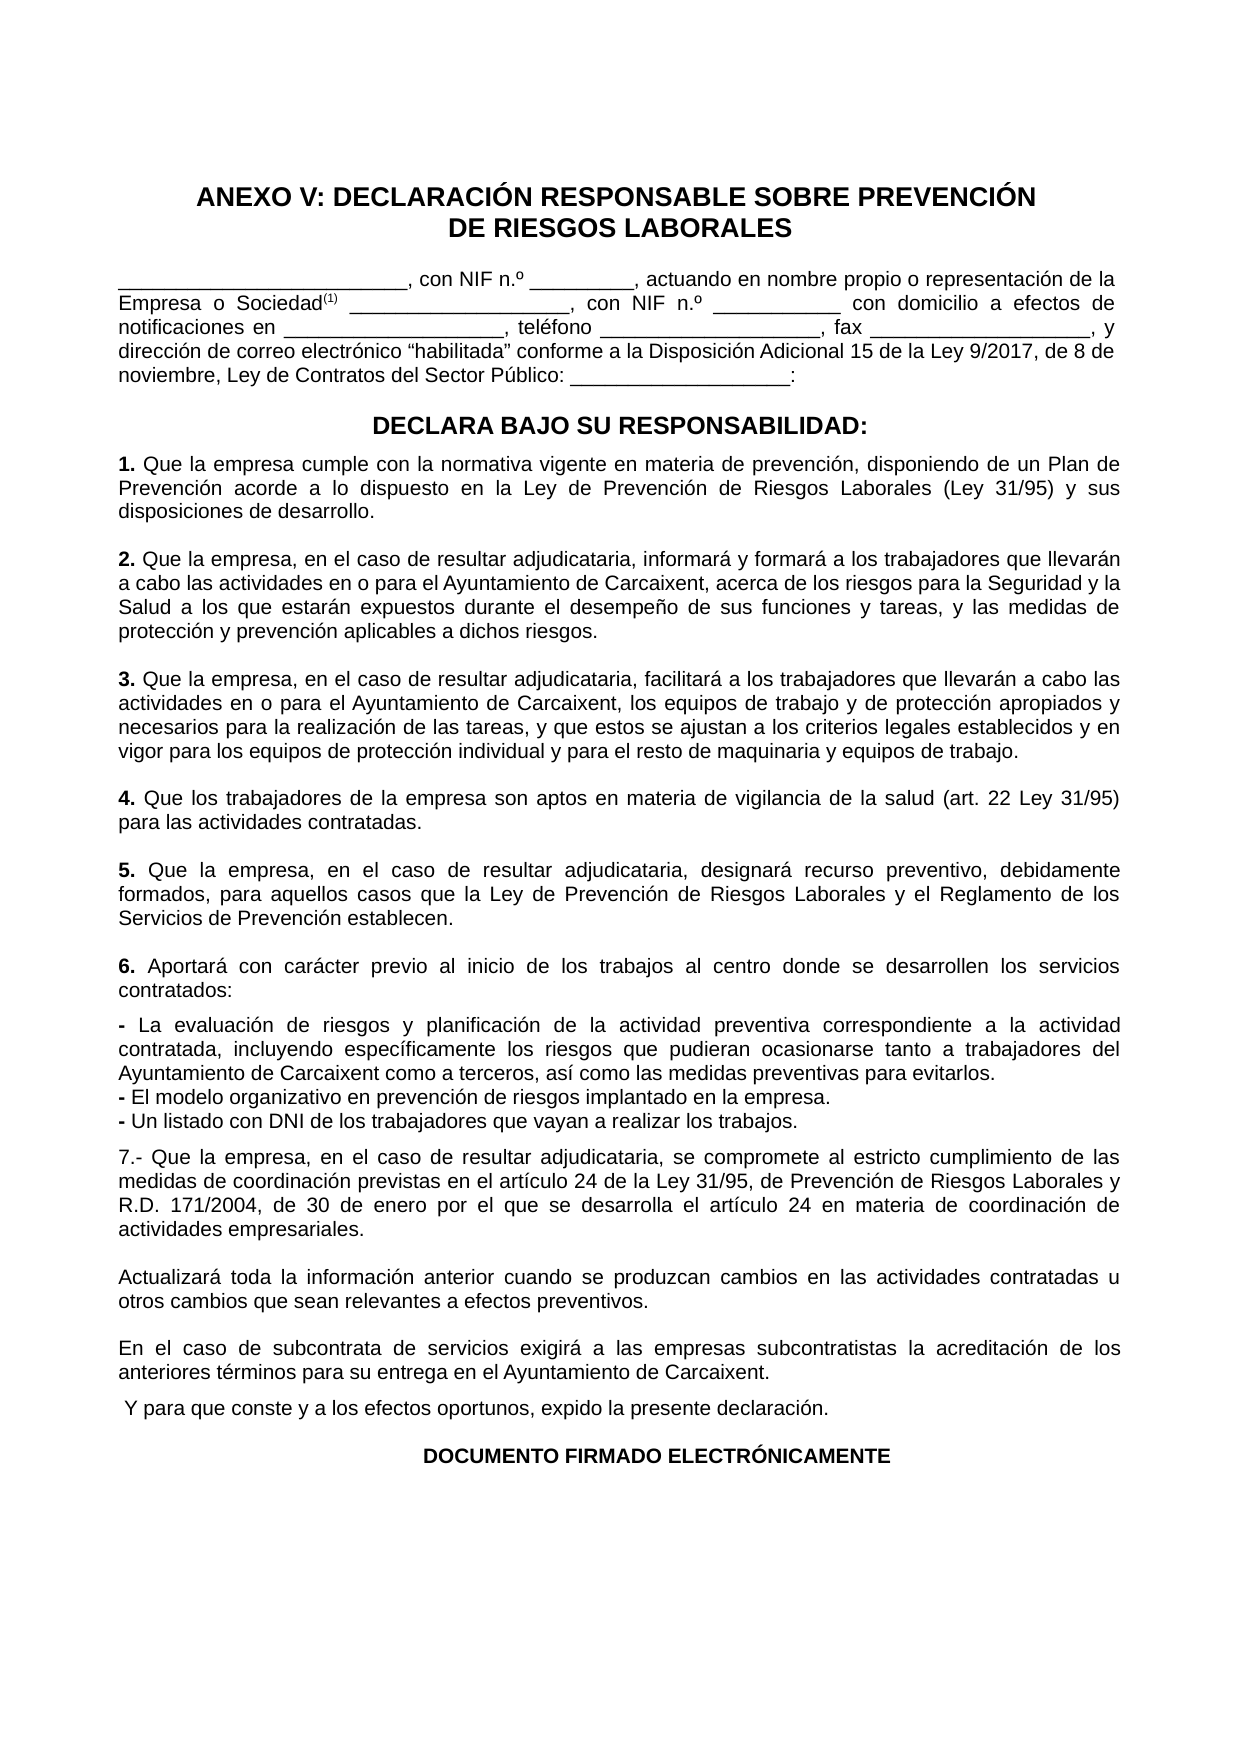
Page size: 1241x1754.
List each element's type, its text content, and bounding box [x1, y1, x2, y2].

text En el caso de subcontrata de servicios exigirá a las empresas subcontratistas la acreditación de los anteriores términos para su entrega en el Ayuntamiento de Carcaixent. [118, 1336, 1122, 1384]
text DECLARA BAJO SU RESPONSABILIDAD: [118, 411, 1122, 439]
text 5. Que la empresa, en el caso de resultar adjudicataria, designará recurso preventivo, debidamente formados, para aquellos casos que la Ley de Prevención de Riesgos Laborales y el Reglamento de los Servicios de Prevención establecen. [118, 858, 1122, 930]
text - Un listado con DNI de los trabajadores que vayan a realizar los trabajos. [118, 1109, 1122, 1133]
text - La evaluación de riesgos y planificación de la actividad preventiva correspondiente a la actividad contratada, incluyendo específicamente los riesgos que pudieran ocasionarse tanto a trabajadores del Ayuntamiento de Carcaixent como a terceros, así como las medidas preventivas para evitarlos. [118, 1013, 1122, 1085]
text Y para que conste y a los efectos oportunos, expido la presente declaración. [118, 1396, 1116, 1420]
text 3. Que la empresa, en el caso de resultar adjudicataria, facilitará a los trabajadores que llevarán a cabo las actividades en o para el Ayuntamiento de Carcaixent, los equipos de trabajo y de protección apropiados y necesarios para la realización de las tareas, y que estos se ajustan a los criterios legales establecidos y en vigor para los equipos de protección individual y para el resto de maquinaria y equipos de trabajo. [118, 667, 1122, 762]
text 1. Que la empresa cumple con la normativa vigente en materia de prevención, disponiendo de un Plan de Prevención acorde a lo dispuesto en la Ley de Prevención de Riesgos Laborales (Ley 31/95) y sus disposiciones de desarrollo. [118, 451, 1122, 523]
text ANEXO V: DECLARACIÓN RESPONSABLE SOBRE PREVENCIÓN [118, 181, 1122, 212]
text DOCUMENTO FIRMADO ELECTRÓNICAMENTE [118, 1444, 1122, 1468]
text 4. Que los trabajadores de la empresa son aptos en materia de vigilancia de la salud (art. 22 Ley 31/95) para las actividades contratadas. [118, 786, 1122, 834]
text Actualizará toda la información anterior cuando se produzcan cambios en las actividades contratadas u otros cambios que sean relevantes a efectos preventivos. [118, 1264, 1122, 1312]
text 6. Aportará con carácter previo al inicio de los trabajos al centro donde se desarrollen los servicios contratados: [118, 953, 1122, 1001]
text 7.- Que la empresa, en el caso de resultar adjudicataria, se compromete al estricto cumplimiento de las medidas de coordinación previstas en el artículo 24 de la Ley 31/95, de Prevención de Riesgos Laborales y R.D. 171/2004, de 30 de enero por el que se desarrolla el artículo 24 en materia de coordinación de actividades empresariales. [118, 1145, 1122, 1241]
text 2. Que la empresa, en el caso de resultar adjudicataria, informará y formará a los trabajadores que llevarán a cabo las actividades en o para el Ayuntamiento de Carcaixent, acerca de los riesgos para la Seguridad y la Salud a los que estarán expuestos durante el desempeño de sus funciones y tareas, y las medidas de protección y prevención aplicables a dichos riesgos. [118, 547, 1122, 643]
text _________________________, con NIF n.º _________, actuando en nombre propio o representación de la Empresa o Sociedad(1) ___________________, con NIF n.º ___________ con domicilio a efectos de notificaciones en ___________________, teléfono ___________________, fax ___________________, y dirección de correo electrónico “habilitada” conforme a la Disposición Adicional 15 de la Ley 9/2017, de 8 de noviembre, Ley de Contratos del Sector Público: ___________________: [118, 267, 1116, 387]
text - El modelo organizativo en prevención de riesgos implantado en la empresa. [118, 1085, 1122, 1109]
text DE RIESGOS LABORALES [118, 212, 1122, 243]
